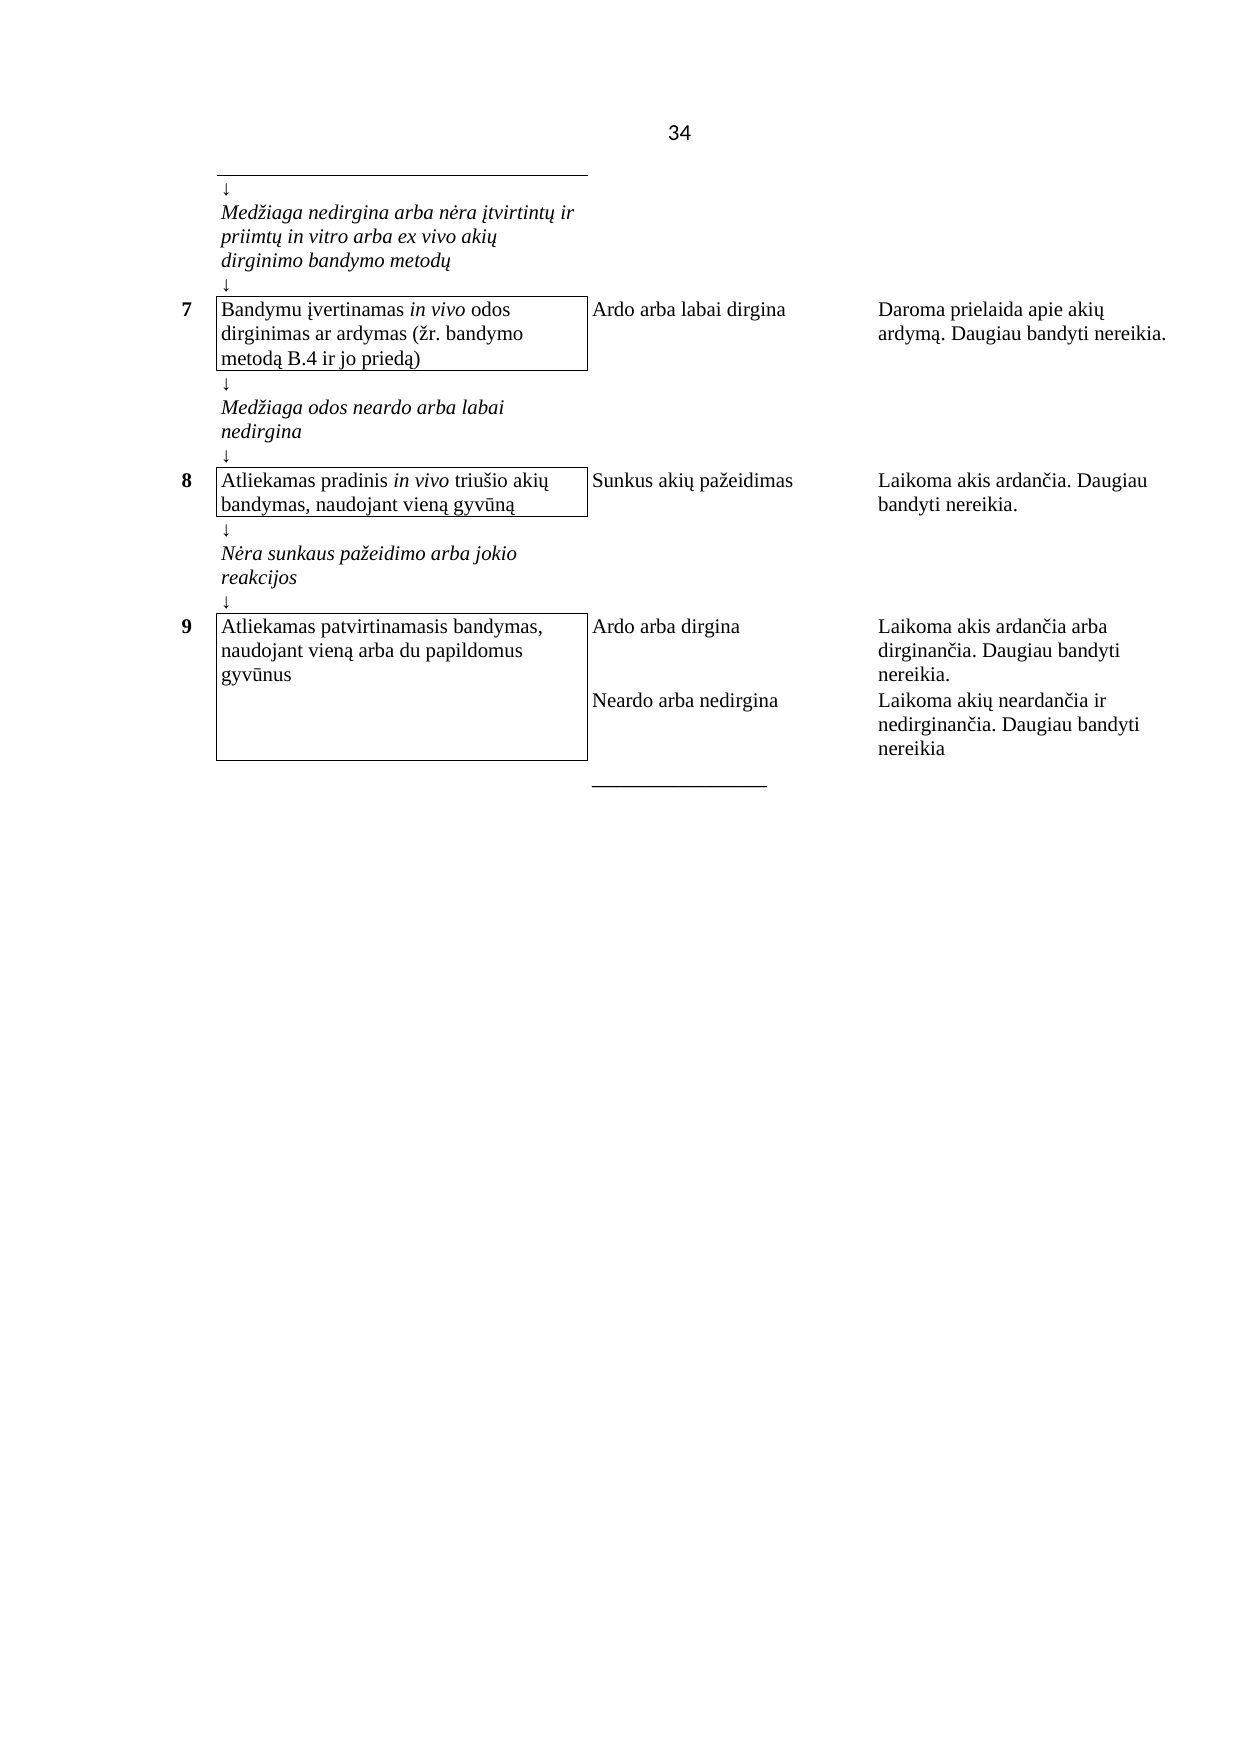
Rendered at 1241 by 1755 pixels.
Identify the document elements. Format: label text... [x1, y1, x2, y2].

table_cell Ardo arba dirgina [588, 613, 874, 686]
text ______________ [177, 761, 1181, 789]
table_cell 9 [177, 613, 216, 760]
table_cell Neardo arba nedirgina [588, 686, 874, 760]
table_cell Ardo arba labai dirgina [588, 296, 874, 369]
table_cell [874, 370, 1176, 467]
table_cell [588, 175, 874, 296]
table_cell [177, 175, 217, 296]
table_cell [1176, 638, 1181, 686]
table_cell 8 [177, 467, 216, 516]
table_cell 7 [177, 296, 216, 369]
table_cell [588, 516, 874, 613]
table_cell [874, 516, 1176, 613]
table_cell [1176, 200, 1181, 296]
table_cell [1176, 394, 1181, 467]
table_cell Atliekamas patvirtinamasis bandymas, naudojant vieną arba du papildomus gyvūnus [217, 614, 587, 760]
table_cell [1176, 541, 1181, 613]
table_cell [1176, 321, 1181, 369]
table_cell Sunkus akių pažeidimas [588, 467, 874, 516]
table_cell [1176, 716, 1181, 760]
table_cell [588, 370, 874, 467]
table_cell [1176, 492, 1181, 516]
table_cell [874, 175, 1176, 296]
table_cell [177, 516, 217, 613]
table_cell [177, 370, 217, 467]
table_cell Laikoma akis ardančia. Daugiau bandyti nereikia. [874, 467, 1176, 516]
table_cell Laikoma akis ardančia arba dirginančia. Daugiau bandyti nereikia. [874, 613, 1176, 686]
table_cell Daroma prielaida apie akių ardymą. Daugiau bandyti nereikia. [874, 296, 1176, 369]
table_cell Laikoma akių neardančia ir nedirginančia. Daugiau bandyti nereikia [874, 686, 1176, 760]
